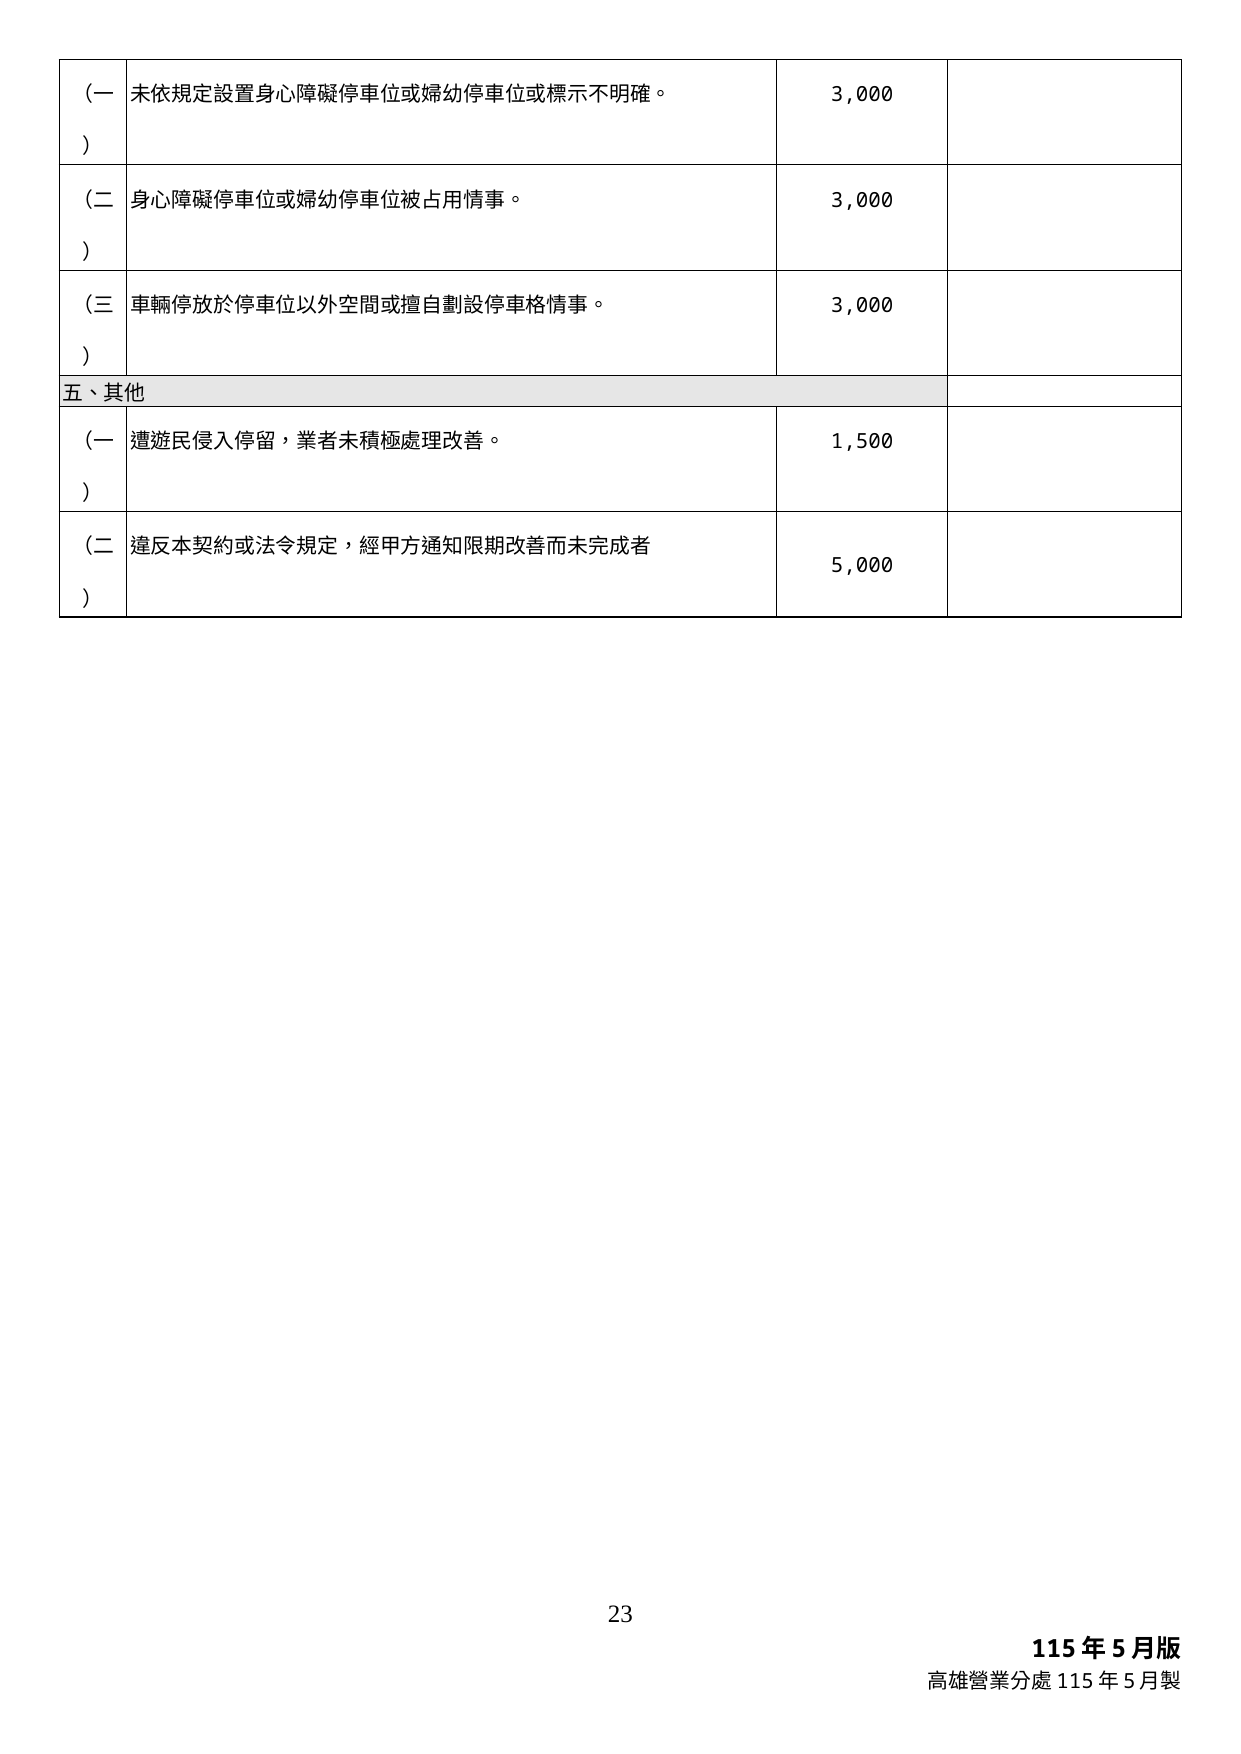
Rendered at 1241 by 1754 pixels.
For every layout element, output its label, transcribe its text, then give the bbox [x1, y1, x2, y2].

table_cell 身心障礙停車位或婦幼停車位被占用情事。 [127, 165, 776, 269]
table_cell （一） [60, 407, 126, 511]
table_cell 3,000 [777, 165, 947, 269]
table_cell （二） [60, 165, 126, 269]
table_cell 車輛停放於停車位以外空間或擅自劃設停車格情事。 [127, 271, 776, 375]
table_cell （三） [60, 271, 126, 375]
table_cell （一） [60, 60, 126, 164]
table_cell [948, 165, 1181, 269]
table_cell [948, 60, 1181, 164]
table_cell [948, 512, 1181, 616]
table_cell [948, 407, 1181, 511]
table_cell 3,000 [777, 60, 947, 164]
table_cell 違反本契約或法令規定，經甲方通知限期改善而未完成者 [127, 512, 776, 616]
table_cell 1,500 [777, 407, 947, 511]
table_cell 5,000 [777, 512, 947, 616]
table_cell [948, 271, 1181, 375]
table_cell 3,000 [777, 271, 947, 375]
table_cell [948, 376, 1181, 406]
table_cell 五、其他 [60, 376, 947, 406]
table_cell 遭遊民侵入停留，業者未積極處理改善。 [127, 407, 776, 511]
table_cell 未依規定設置身心障礙停車位或婦幼停車位或標示不明確。 [127, 60, 776, 164]
table_cell （二） [60, 512, 126, 616]
